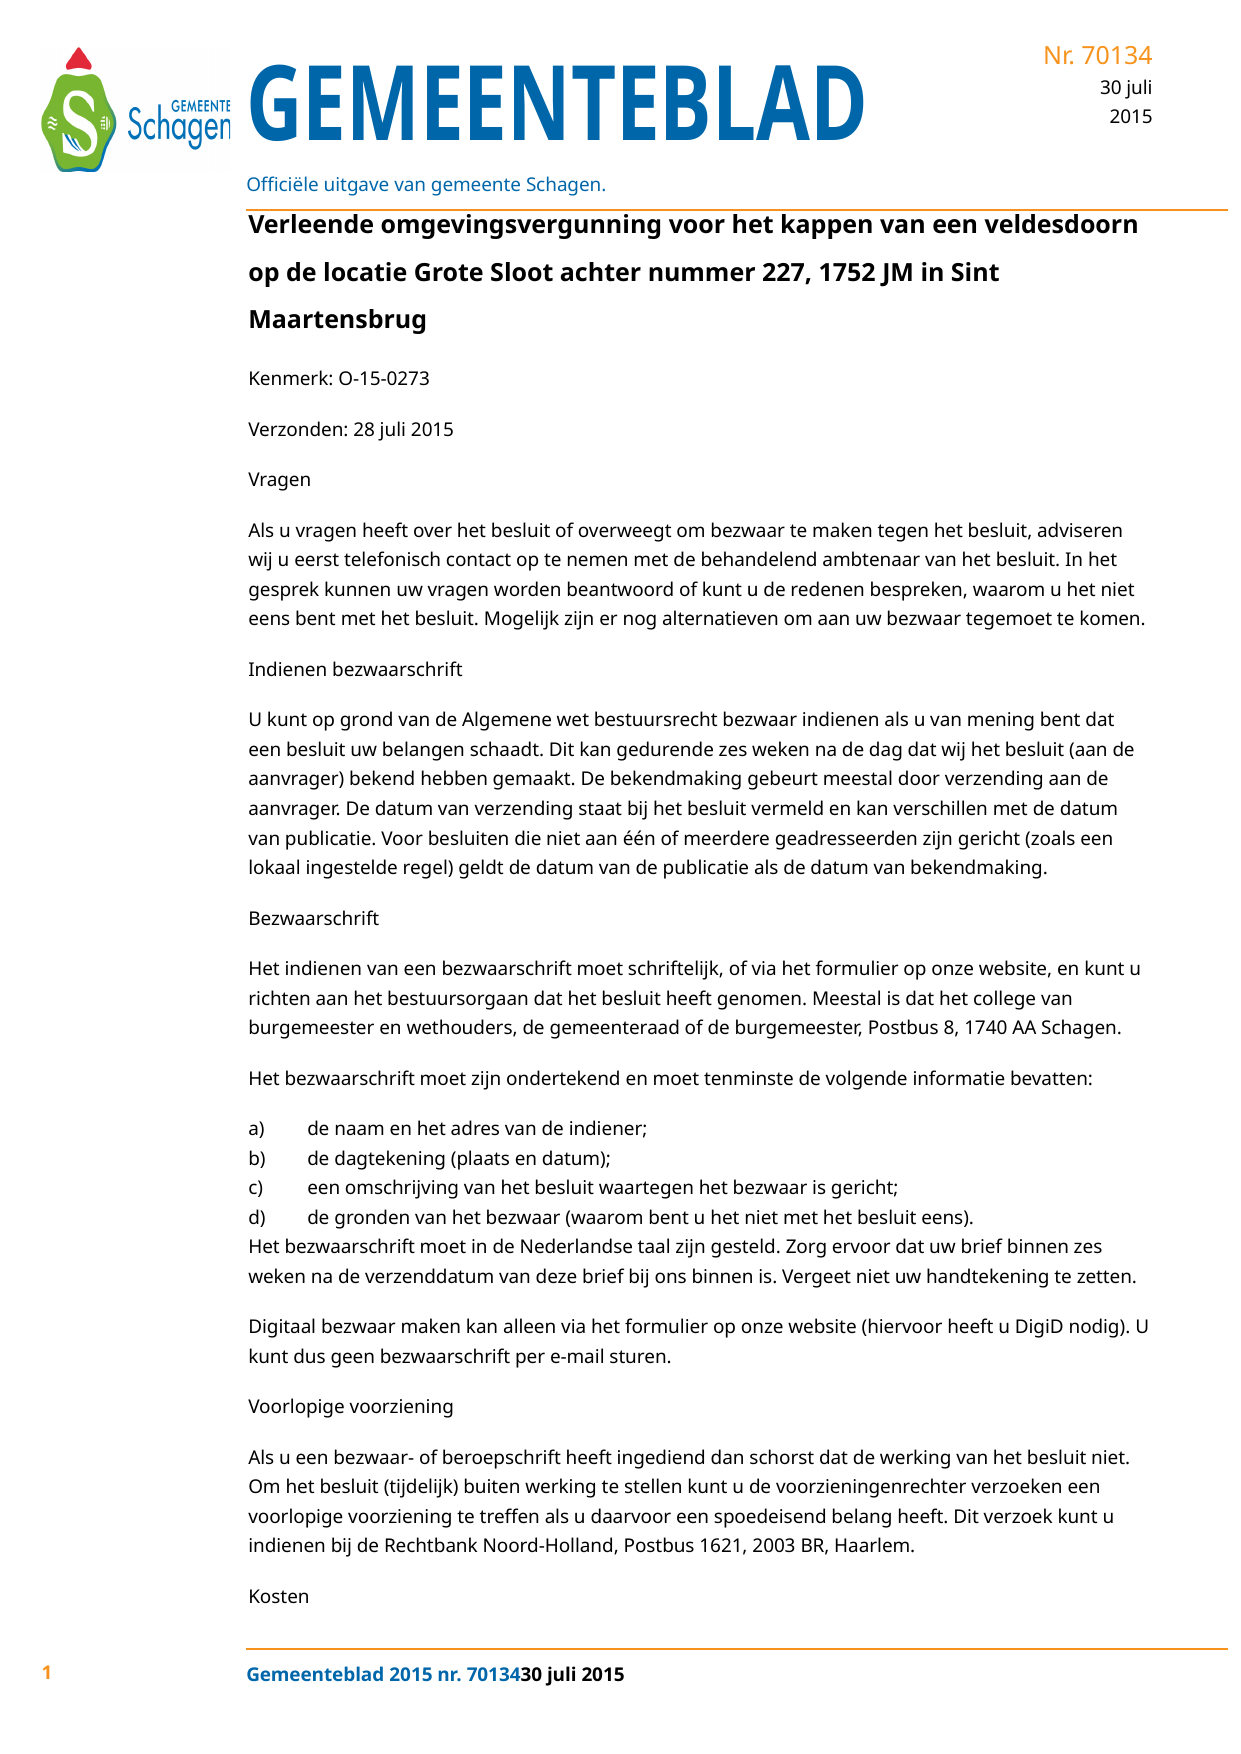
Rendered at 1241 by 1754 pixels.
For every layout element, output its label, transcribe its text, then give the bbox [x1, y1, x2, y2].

list de gronden van het bezwaar (waarom bent u het niet met het besluit eens). [248, 1204, 1152, 1229]
text Bezwaarschrift [248, 905, 1152, 930]
text Kosten [248, 1583, 1152, 1609]
text Voorlopige voorziening [248, 1393, 1152, 1419]
text Als u vragen heeft over het besluit of overweegt om bezwaar te maken tegen het besluit, adviseren wij u eerst telefonisch contact op te nemen met de behandelend ambtenaar van het besluit. In het gesprek kunnen uw vragen worden beantwoord of kunt u de redenen bespreken, waarom u het niet eens bent met het besluit. Mogelijk zijn er nog alternatieven om aan uw bezwaar tegemoet te komen. [248, 517, 1152, 631]
picture [41, 47, 231, 172]
list een omschrijving van het besluit waartegen het bezwaar is gericht; [248, 1174, 1152, 1200]
text Als u een bezwaar- of beroepschrift heeft ingediend dan schorst dat de werking van het besluit niet. Om het besluit (tijdelijk) buiten werking te stellen kunt u de voorzieningenrechter verzoeken een voorlopige voorziening te treffen als u daarvoor een spoedeisend belang heeft. Dit verzoek kunt u indienen bij de Rechtbank Noord-Holland, Postbus 1621, 2003 BR, Haarlem. [248, 1444, 1152, 1558]
text Het bezwaarschrift moet in de Nederlandse taal zijn gesteld. Zorg ervoor dat uw brief binnen zes weken na de verzenddatum van deze brief bij ons binnen is. Vergeet niet uw handtekening te zetten. [248, 1233, 1152, 1289]
text U kunt op grond van de Algemene wet bestuursrecht bezwaar indienen als u van mening bent dat een besluit uw belangen schaadt. Dit kan gedurende zes weken na de dag dat wij het besluit (aan de aanvrager) bekend hebben gemaakt. De bekendmaking gebeurt meestal door verzending aan de aanvrager. De datum van verzending staat bij het besluit vermeld en kan verschillen met de datum van publicatie. Voor besluiten die niet aan één of meerdere geadresseerden zijn gericht (zoals een lokaal ingestelde regel) geldt de datum van de publicatie als de datum van bekendmaking. [248, 706, 1152, 880]
text Digitaal bezwaar maken kan alleen via het formulier op onze website (hiervoor heeft u DigiD nodig). U kunt dus geen bezwaarschrift per e-mail sturen. [248, 1313, 1152, 1369]
text Vragen [248, 466, 1152, 492]
text Het bezwaarschrift moet zijn ondertekend en moet tenminste de volgende informatie bevatten: [248, 1065, 1152, 1090]
list de naam en het adres van de indiener; [248, 1115, 1152, 1141]
text Kenmerk: O-15-0273 [248, 366, 1152, 391]
text Verzonden: 28 juli 2015 [248, 416, 1152, 442]
list de dagtekening (plaats en datum); [248, 1145, 1152, 1170]
text Indienen bezwaarschrift [248, 656, 1152, 682]
text Verleende omgevingsvergunning voor het kappen van een veldesdoorn op de locatie Grote Sloot achter nummer 227, 1752 JM in Sint Maartensbrug [248, 211, 1152, 336]
text Het indienen van een bezwaarschrift moet schriftelijk, of via het formulier op onze website, en kunt u richten aan het bestuursorgaan dat het besluit heeft genomen. Meestal is dat het college van burgemeester en wethouders, de gemeenteraad of de burgemeester, Postbus 8, 1740 AA Schagen. [248, 955, 1152, 1040]
